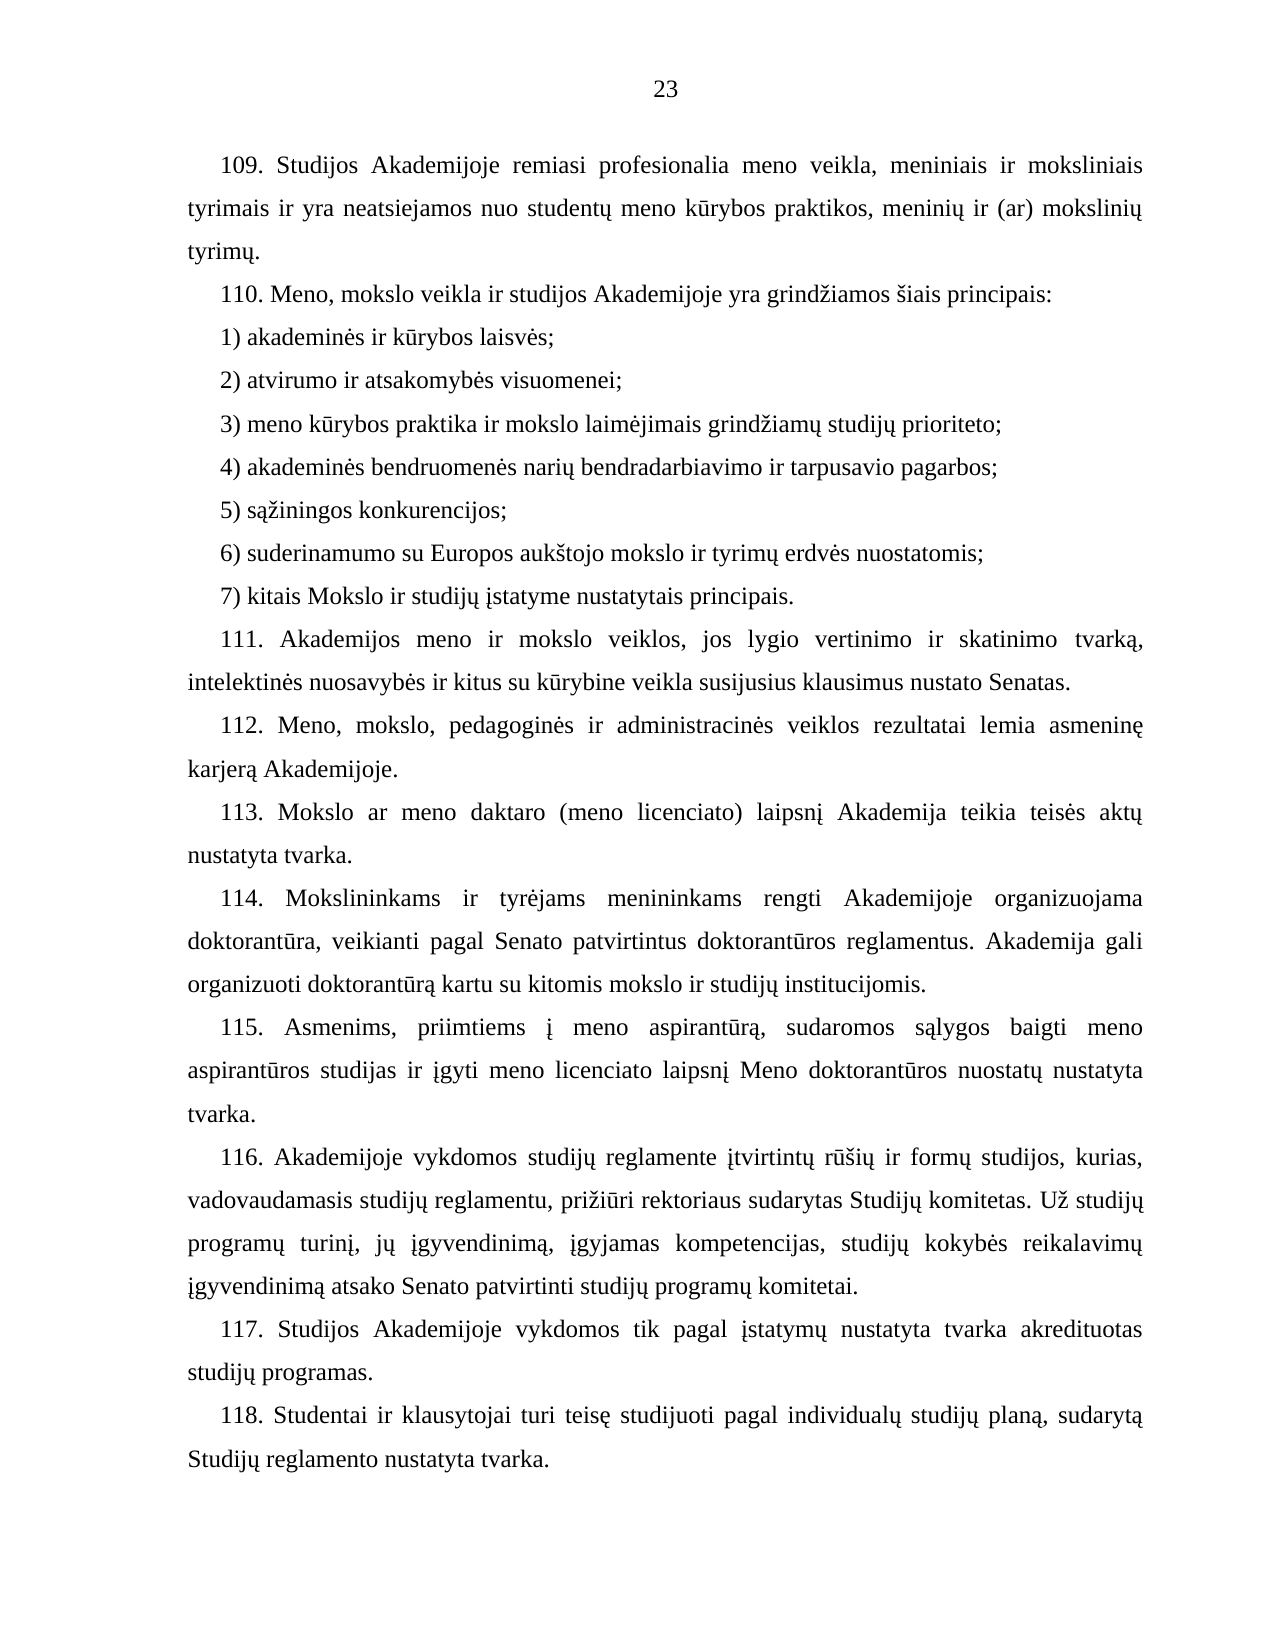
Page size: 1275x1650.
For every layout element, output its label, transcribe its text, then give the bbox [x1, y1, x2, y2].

text 5) sąžiningos konkurencijos; [187, 495, 1144, 524]
text 109. Studijos Akademijoje remiasi profesionalia meno veikla, meniniais ir moksliniais tyrimais ir yra neatsiejamos nuo studentų meno kūrybos praktikos, meninių ir (ar) mokslinių tyrimų. [187, 150, 1144, 265]
text 113. Mokslo ar meno daktaro (meno licenciato) laipsnį Akademija teikia teisės aktų nustatyta tvarka. [187, 797, 1144, 869]
text 116. Akademijoje vykdomos studijų reglamente įtvirtintų rūšių ir formų studijos, kurias, vadovaudamasis studijų reglamentu, prižiūri rektoriaus sudarytas Studijų komitetas. Už studijų programų turinį, jų įgyvendinimą, įgyjamas kompetencijas, studijų kokybės reikalavimų įgyvendinimą atsako Senato patvirtinti studijų programų komitetai. [187, 1142, 1144, 1300]
text 114. Mokslininkams ir tyrėjams menininkams rengti Akademijoje organizuojama doktorantūra, veikianti pagal Senato patvirtintus doktorantūros reglamentus. Akademija gali organizuoti doktorantūrą kartu su kitomis mokslo ir studijų institucijomis. [187, 883, 1144, 998]
text 112. Meno, mokslo, pedagoginės ir administracinės veiklos rezultatai lemia asmeninę karjerą Akademijoje. [187, 711, 1144, 782]
text 115. Asmenims, priimtiems į meno aspirantūrą, sudaromos sąlygos baigti meno aspirantūros studijas ir įgyti meno licenciato laipsnį Meno doktorantūros nuostatų nustatyta tvarka. [187, 1012, 1144, 1127]
text 1) akademinės ir kūrybos laisvės; [187, 322, 1144, 351]
text 3) meno kūrybos praktika ir mokslo laimėjimais grindžiamų studijų prioriteto; [187, 409, 1144, 437]
text 2) atvirumo ir atsakomybės visuomenei; [187, 366, 1144, 394]
text 111. Akademijos meno ir mokslo veiklos, jos lygio vertinimo ir skatinimo tvarką, intelektinės nuosavybės ir kitus su kūrybine veikla susijusius klausimus nustato Senatas. [187, 624, 1144, 696]
text 4) akademinės bendruomenės narių bendradarbiavimo ir tarpusavio pagarbos; [187, 452, 1144, 481]
text 7) kitais Mokslo ir studijų įstatyme nustatytais principais. [187, 581, 1144, 610]
text 118. Studentai ir klausytojai turi teisę studijuoti pagal individualų studijų planą, sudarytą Studijų reglamento nustatyta tvarka. [187, 1401, 1144, 1472]
text 110. Meno, mokslo veikla ir studijos Akademijoje yra grindžiamos šiais principais: [187, 279, 1144, 308]
text 6) suderinamumo su Europos aukštojo mokslo ir tyrimų erdvės nuostatomis; [187, 538, 1144, 567]
text 117. Studijos Akademijoje vykdomos tik pagal įstatymų nustatyta tvarka akredituotas studijų programas. [187, 1314, 1144, 1386]
